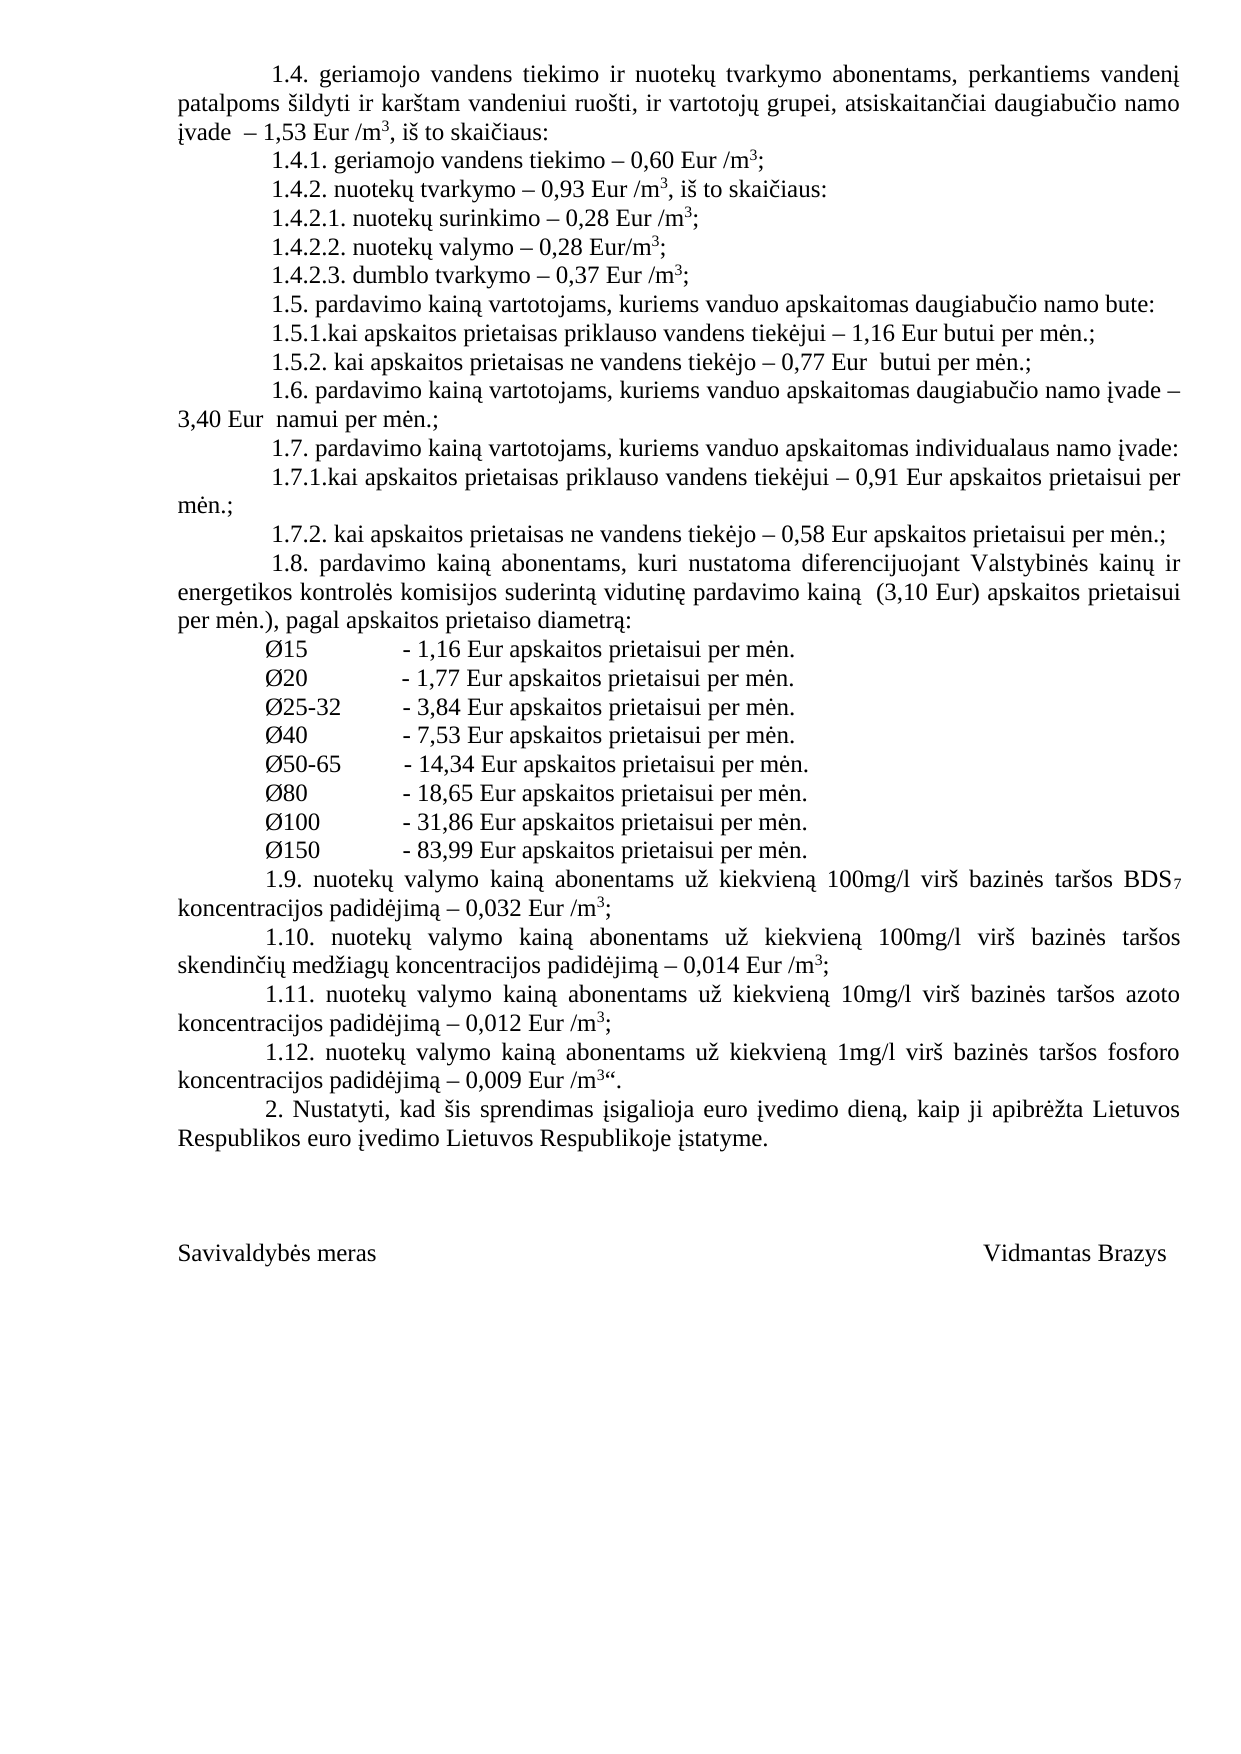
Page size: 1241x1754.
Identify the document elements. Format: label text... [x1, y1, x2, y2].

text 1.7. pardavimo kainą vartotojams, kuriems vanduo apskaitomas individualaus namo įvade: [177, 433, 1181, 462]
text 1.9. nuotekų valymo kainą abonentams už kiekvieną 100mg/l virš bazinės taršos BDS7 koncentracijos padidėjimą – 0,032 Eur /m3; [177, 864, 1181, 922]
text 1.4.2.1. nuotekų surinkimo – 0,28 Eur /m3; [177, 203, 1181, 232]
text 1.5. pardavimo kainą vartotojams, kuriems vanduo apskaitomas daugiabučio namo bute: [177, 289, 1181, 318]
text Ø80 - 18,65 Eur apskaitos prietaisui per mėn. [177, 778, 1181, 807]
text 1.4.2.3. dumblo tvarkymo – 0,37 Eur /m3; [177, 260, 1181, 289]
text 1.7.2. kai apskaitos prietaisas ne vandens tiekėjo – 0,58 Eur apskaitos prietaisui per mėn.; [177, 519, 1181, 548]
text Ø100 - 31,86 Eur apskaitos prietaisui per mėn. [177, 807, 1181, 835]
text 1.10. nuotekų valymo kainą abonentams už kiekvieną 100mg/l virš bazinės taršos skendinčių medžiagų koncentracijos padidėjimą – 0,014 Eur /m3; [177, 922, 1181, 979]
text Ø50-65 - 14,34 Eur apskaitos prietaisui per mėn. [177, 749, 1181, 778]
text 1.8. pardavimo kainą abonentams, kuri nustatoma diferencijuojant Valstybinės kainų ir energetikos kontrolės komisijos suderintą vidutinę pardavimo kainą (3,10 Eur) apskaitos prietaisui per mėn.), pagal apskaitos prietaiso diametrą: [177, 548, 1181, 634]
text Ø25-32 - 3,84 Eur apskaitos prietaisui per mėn. [177, 692, 1181, 720]
text 1.5.2. kai apskaitos prietaisas ne vandens tiekėjo – 0,77 Eur butui per mėn.; [177, 347, 1181, 375]
text Ø40 - 7,53 Eur apskaitos prietaisui per mėn. [177, 720, 1181, 749]
text Savivaldybės meras Vidmantas Brazys [177, 1238, 1181, 1267]
text 1.7.1.kai apskaitos prietaisas priklauso vandens tiekėjui – 0,91 Eur apskaitos prietaisui per mėn.; [177, 462, 1181, 519]
text Ø15 - 1,16 Eur apskaitos prietaisui per mėn. [177, 634, 1181, 663]
text 1.4.2. nuotekų tvarkymo – 0,93 Eur /m3, iš to skaičiaus: [177, 174, 1181, 203]
text Ø20 - 1,77 Eur apskaitos prietaisui per mėn. [177, 663, 1181, 692]
text 1.4.1. geriamojo vandens tiekimo – 0,60 Eur /m3; [177, 145, 1181, 174]
text 1.4.2.2. nuotekų valymo – 0,28 Eur/m3; [177, 232, 1181, 260]
text 1.12. nuotekų valymo kainą abonentams už kiekvieną 1mg/l virš bazinės taršos fosforo koncentracijos padidėjimą – 0,009 Eur /m3“. [177, 1037, 1181, 1094]
text 2. Nustatyti, kad šis sprendimas įsigalioja euro įvedimo dieną, kaip ji apibrėžta Lietuvos Respublikos euro įvedimo Lietuvos Respublikoje įstatyme. [177, 1094, 1181, 1152]
text 1.4. geriamojo vandens tiekimo ir nuotekų tvarkymo abonentams, perkantiems vandenį patalpoms šildyti ir karštam vandeniui ruošti, ir vartotojų grupei, atsiskaitančiai daugiabučio namo įvade – 1,53 Eur /m3, iš to skaičiaus: [177, 59, 1181, 145]
text 1.5.1.kai apskaitos prietaisas priklauso vandens tiekėjui – 1,16 Eur butui per mėn.; [177, 318, 1181, 347]
text 1.6. pardavimo kainą vartotojams, kuriems vanduo apskaitomas daugiabučio namo įvade – 3,40 Eur namui per mėn.; [177, 375, 1181, 433]
text Ø150 - 83,99 Eur apskaitos prietaisui per mėn. [177, 835, 1181, 864]
text 1.11. nuotekų valymo kainą abonentams už kiekvieną 10mg/l virš bazinės taršos azoto koncentracijos padidėjimą – 0,012 Eur /m3; [177, 979, 1181, 1037]
